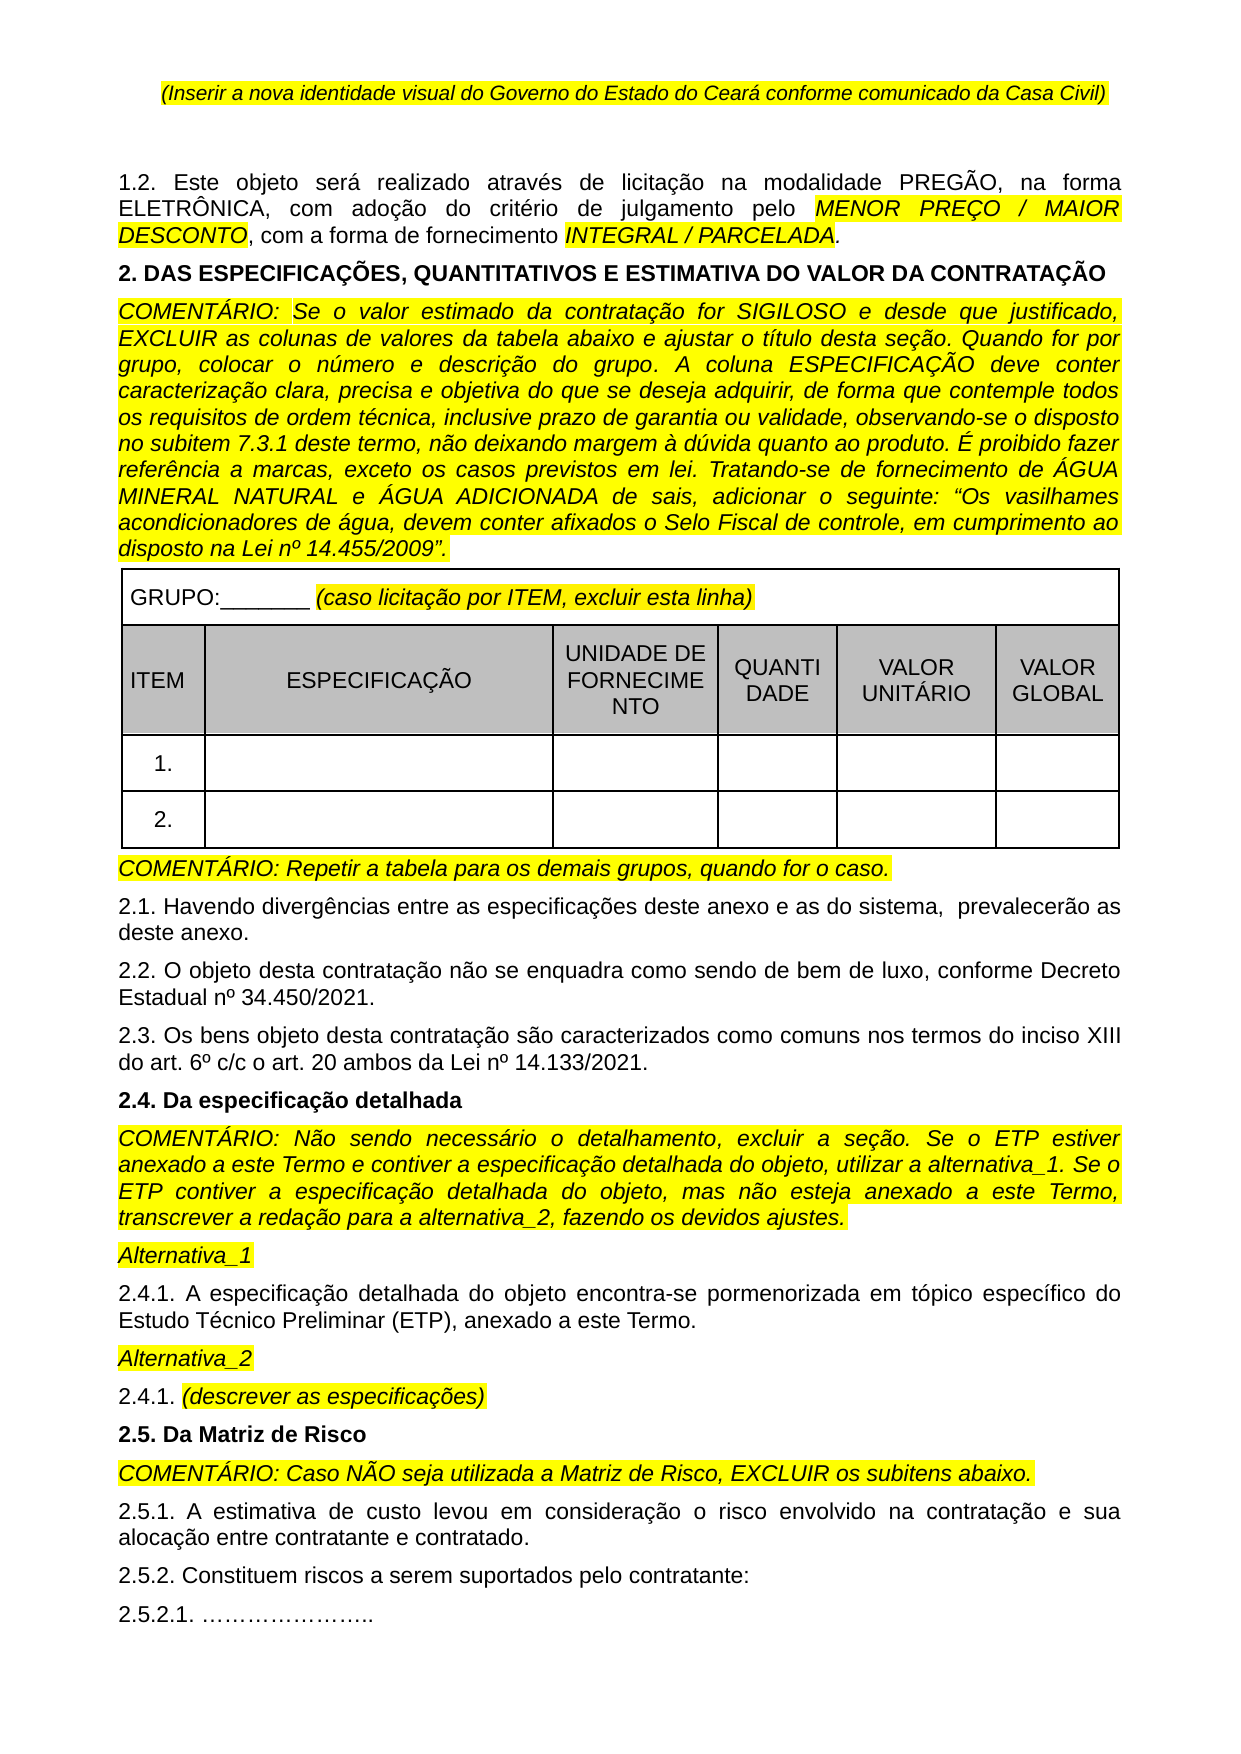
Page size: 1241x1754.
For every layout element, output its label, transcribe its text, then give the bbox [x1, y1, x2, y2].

text COMENTÁRIO: Caso NÃO seja utilizada a Matriz de Risco, EXCLUIR os subitens abaixo. [118, 1460, 1122, 1486]
table_cell ITEM [123, 626, 204, 733]
table_cell [206, 736, 552, 790]
text 2.5.1. A estimativa de custo levou em consideração o risco envolvido na contratação e sua alocação entre contratante e contratado. [118, 1498, 1122, 1551]
table_cell [554, 792, 717, 847]
text 2.5. Da Matriz de Risco [118, 1421, 1122, 1448]
text 2.1. Havendo divergências entre as especificações deste anexo e as do sistema, prevalecerão as deste anexo. [118, 893, 1122, 946]
text 1.2. Este objeto será realizado através de licitação na modalidade PREGÃO, na forma ELETRÔNICA, com adoção do critério de julgamento pelo MENOR PREÇO / MAIOR DESCONTO, com a forma de fornecimento INTEGRAL / PARCELADA. [118, 169, 1122, 248]
table_header GRUPO:_______ (caso licitação por ITEM, excluir esta linha) [123, 570, 1118, 624]
table_cell [838, 736, 995, 790]
text 2.5.2.1. ………………….. [118, 1601, 1122, 1627]
text COMENTÁRIO: Não sendo necessário o detalhamento, excluir a seção. Se o ETP estiver anexado a este Termo e contiver a especificação detalhada do objeto, utilizar a alternativa_1. Se o ETP contiver a especificação detalhada do objeto, mas não esteja anexado a este Termo, transcrever a redação para a alternativa_2, fazendo os devidos ajustes. [118, 1125, 1122, 1230]
table_cell [838, 792, 995, 847]
text Alternativa_1 [118, 1242, 1122, 1268]
table_cell ESPECIFICAÇÃO [206, 626, 552, 733]
table_cell VALOR UNITÁRIO [838, 626, 995, 733]
table_cell [719, 736, 836, 790]
table_cell [719, 792, 836, 847]
text 2.3. Os bens objeto desta contratação são caracterizados como comuns nos termos do inciso XIII do art. 6º c/c o art. 20 ambos da Lei nº 14.133/2021. [118, 1022, 1122, 1075]
table_cell [997, 736, 1118, 790]
table_cell 2. [123, 792, 204, 847]
table_cell QUANTIDADE [719, 626, 836, 733]
text COMENTÁRIO: Se o valor estimado da contratação for SIGILOSO e desde que justificado, EXCLUIR as colunas de valores da tabela abaixo e ajustar o título desta seção. Quando for por grupo, colocar o número e descrição do grupo. A coluna ESPECIFICAÇÃO deve conter caracterização clara, precisa e objetiva do que se deseja adquirir, de forma que contemple todos os requisitos de ordem técnica, inclusive prazo de garantia ou validade, observando-se o disposto no subitem 7.3.1 deste termo, não deixando margem à dúvida quanto ao produto. É proibido fazer referência a marcas, exceto os casos previstos em lei. Tratando-se de fornecimento de ÁGUA MINERAL NATURAL e ÁGUA ADICIONADA de sais, adicionar o seguinte: “Os vasilhames acondicionadores de água, devem conter afixados o Selo Fiscal de controle, em cumprimento ao disposto na Lei nº 14.455/2009”. [118, 298, 1122, 562]
text Alternativa_2 [118, 1345, 1122, 1371]
table_cell [997, 792, 1118, 847]
table_cell VALOR GLOBAL [997, 626, 1118, 733]
table_cell UNIDADE DE FORNECIMENTO [554, 626, 717, 733]
text 2.4. Da especificação detalhada [118, 1087, 1122, 1113]
table_cell [206, 792, 552, 847]
text 2.5.2. Constituem riscos a serem suportados pelo contratante: [118, 1562, 1122, 1589]
text 2.4.1. (descrever as especificações) [118, 1383, 1122, 1409]
text COMENTÁRIO: Repetir a tabela para os demais grupos, quando for o caso. [118, 855, 1122, 881]
text 2.2. O objeto desta contratação não se enquadra como sendo de bem de luxo, conforme Decreto Estadual nº 34.450/2021. [118, 957, 1122, 1010]
text 2. DAS ESPECIFICAÇÕES, QUANTITATIVOS E ESTIMATIVA DO VALOR DA CONTRATAÇÃO [118, 260, 1122, 286]
table_cell 1. [123, 736, 204, 790]
table_cell [554, 736, 717, 790]
text 2.4.1. A especificação detalhada do objeto encontra-se pormenorizada em tópico específico do Estudo Técnico Preliminar (ETP), anexado a este Termo. [118, 1280, 1122, 1333]
